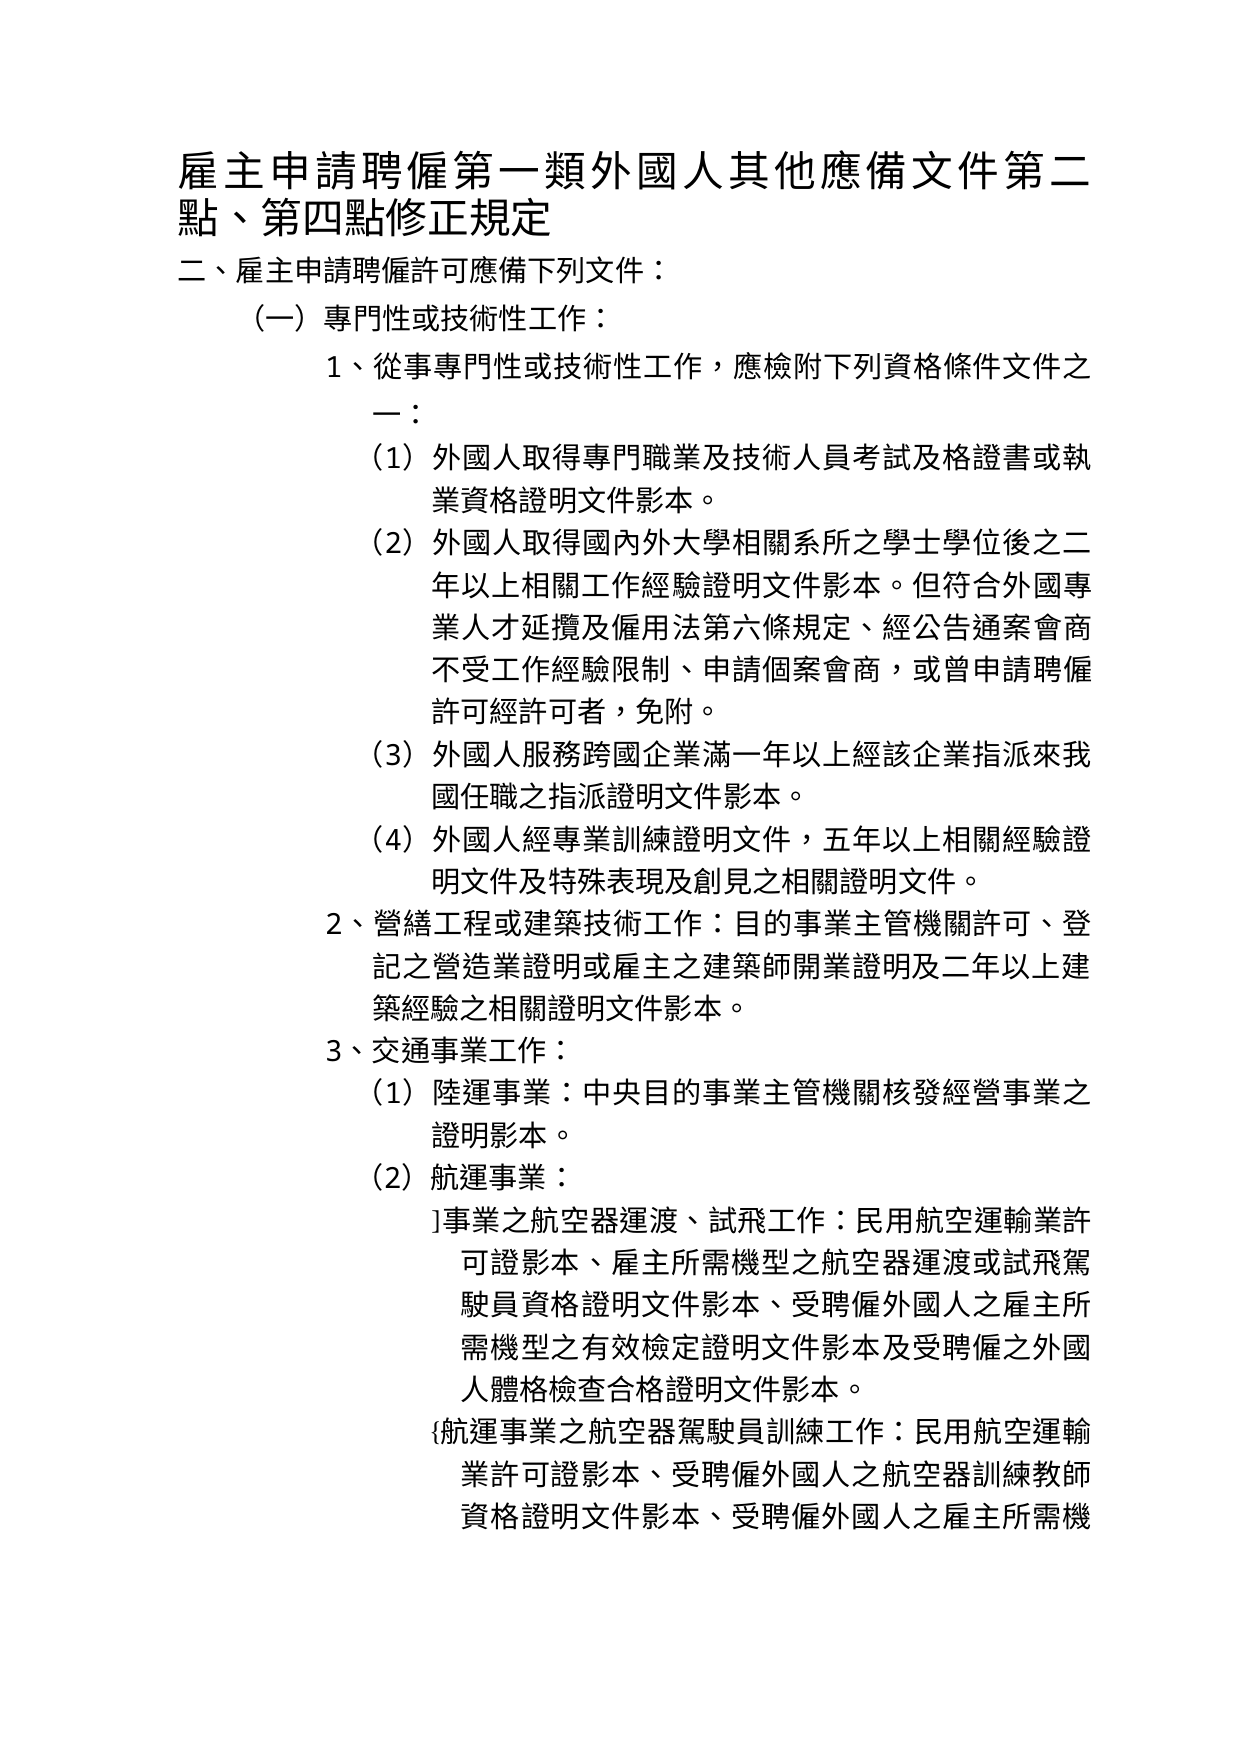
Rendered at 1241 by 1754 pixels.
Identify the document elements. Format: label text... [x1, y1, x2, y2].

text 3、交通事業工作： [325, 1028, 1093, 1070]
text 1、從事專門性或技術性工作，應檢附下列資格條件文件之一： [325, 339, 1093, 435]
text （2）外國人取得國內外大學相關系所之學士學位後之二年以上相關工作經驗證明文件影本。但符合外國專業人才延攬及僱用法第六條規定、經公告通案會商不受工作經驗限制、申請個案會商，或曾申請聘僱許可經許可者，免附。 [354, 520, 1093, 731]
text 二、雇主申請聘僱許可應備下列文件： [177, 243, 1093, 291]
text （1）陸運事業：中央目的事業主管機關核發經營事業之證明影本。 [354, 1070, 1093, 1155]
text （一）專門性或技術性工作： [236, 291, 1093, 339]
text （2）航運事業： [354, 1155, 1093, 1197]
text （1）外國人取得專門職業及技術人員考試及格證書或執業資格證明文件影本。 [354, 435, 1093, 520]
text 航運事業之航空器駕駛員訓練工作：民用航空運輸業許可證影本、受聘僱外國人之航空器訓練教師資格證明文件影本、受聘僱外國人之雇主所需機 [431, 1409, 1093, 1536]
text 雇主申請聘僱第一類外國人其他應備文件第二點、第四點修正規定 [177, 148, 1093, 243]
text （3）外國人服務跨國企業滿一年以上經該企業指派來我國任職之指派證明文件影本。 [354, 731, 1093, 816]
text 事業之航空器運渡、試飛工作：民用航空運輸業許可證影本、雇主所需機型之航空器運渡或試飛駕駛員資格證明文件影本、受聘僱外國人之雇主所需機型之有效檢定證明文件影本及受聘僱之外國人體格檢查合格證明文件影本。 [431, 1197, 1093, 1409]
text 2、營繕工程或建築技術工作：目的事業主管機關許可、登記之營造業證明或雇主之建築師開業證明及二年以上建築經驗之相關證明文件影本。 [325, 901, 1093, 1028]
text （4）外國人經專業訓練證明文件，五年以上相關經驗證明文件及特殊表現及創見之相關證明文件。 [354, 816, 1093, 901]
